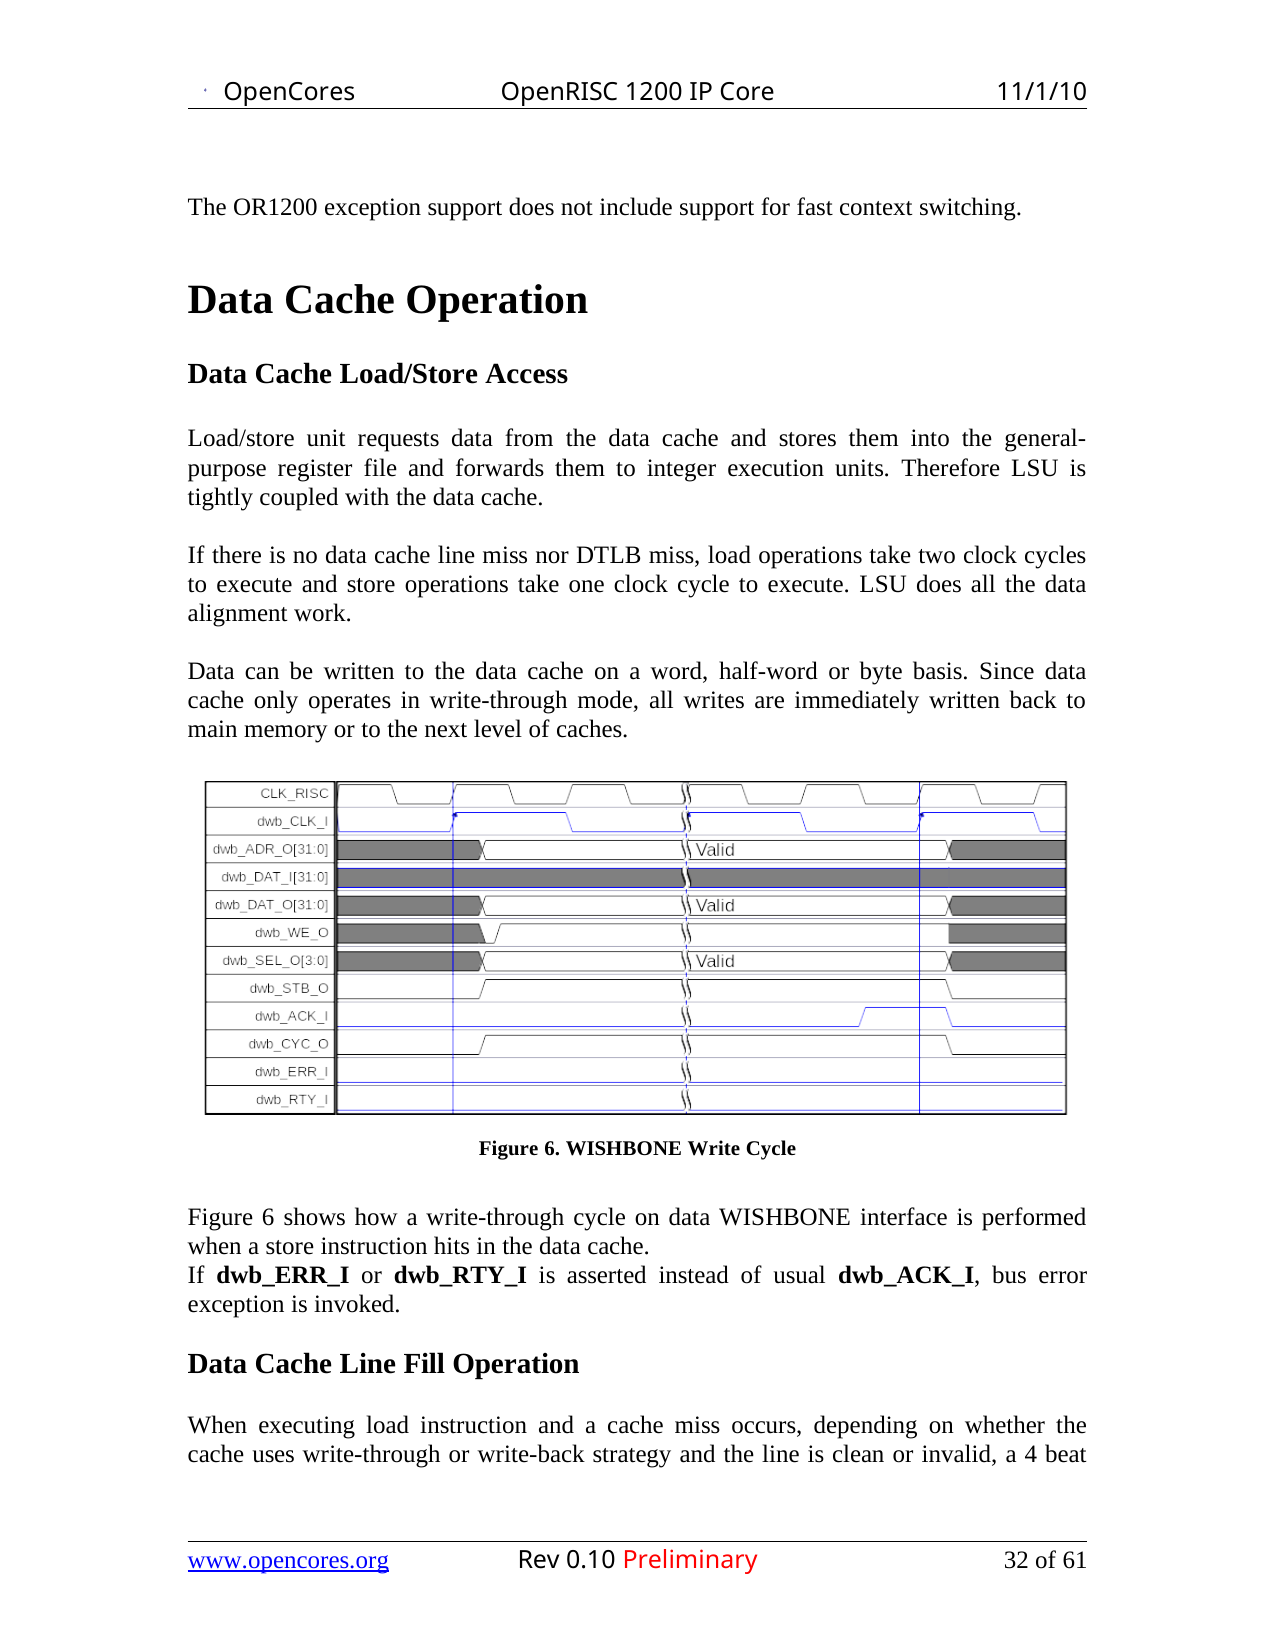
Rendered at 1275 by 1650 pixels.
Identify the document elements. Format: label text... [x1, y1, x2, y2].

subtitle Data Cache Load/Store Access [187, 356, 1087, 390]
text If dwb_ERR_I or dwb_RTY_I is asserted instead of usual dwb_ACK_I, bus error exception is invoked. [187, 1260, 1087, 1318]
text Figure 6 shows how a write-through cycle on data WISHBONE interface is performed when a store instruction hits in the data cache. [187, 1202, 1087, 1260]
text Data can be written to the data cache on a word, half-word or byte basis. Since data cache only operates in write-through mode, all writes are immediately written back to main memory or to the next level of caches. [187, 656, 1087, 743]
text Figure 6. WISHBONE Write Cycle [187, 1136, 1087, 1160]
subtitle Data Cache Line Fill Operation [187, 1347, 1087, 1380]
text The OR1200 exception support does not include support for fast context switching. [187, 192, 1087, 221]
text When executing load instruction and a cache miss occurs, depending on whether the cache uses write-through or write-back strategy and the line is clean or invalid, a 4 beat [187, 1409, 1087, 1468]
text If there is no data cache line miss nor DTLB miss, load operations take two clock cycles to execute and store operations take one clock cycle to execute. LSU does all the data alignment work. [187, 539, 1087, 627]
subtitle Data Cache Operation [187, 275, 1087, 323]
text Load/store unit requests data from the data cache and stores them into the general-purpose register file and forwards them to integer execution units. Therefore LSU is tightly coupled with the data cache. [187, 423, 1087, 511]
